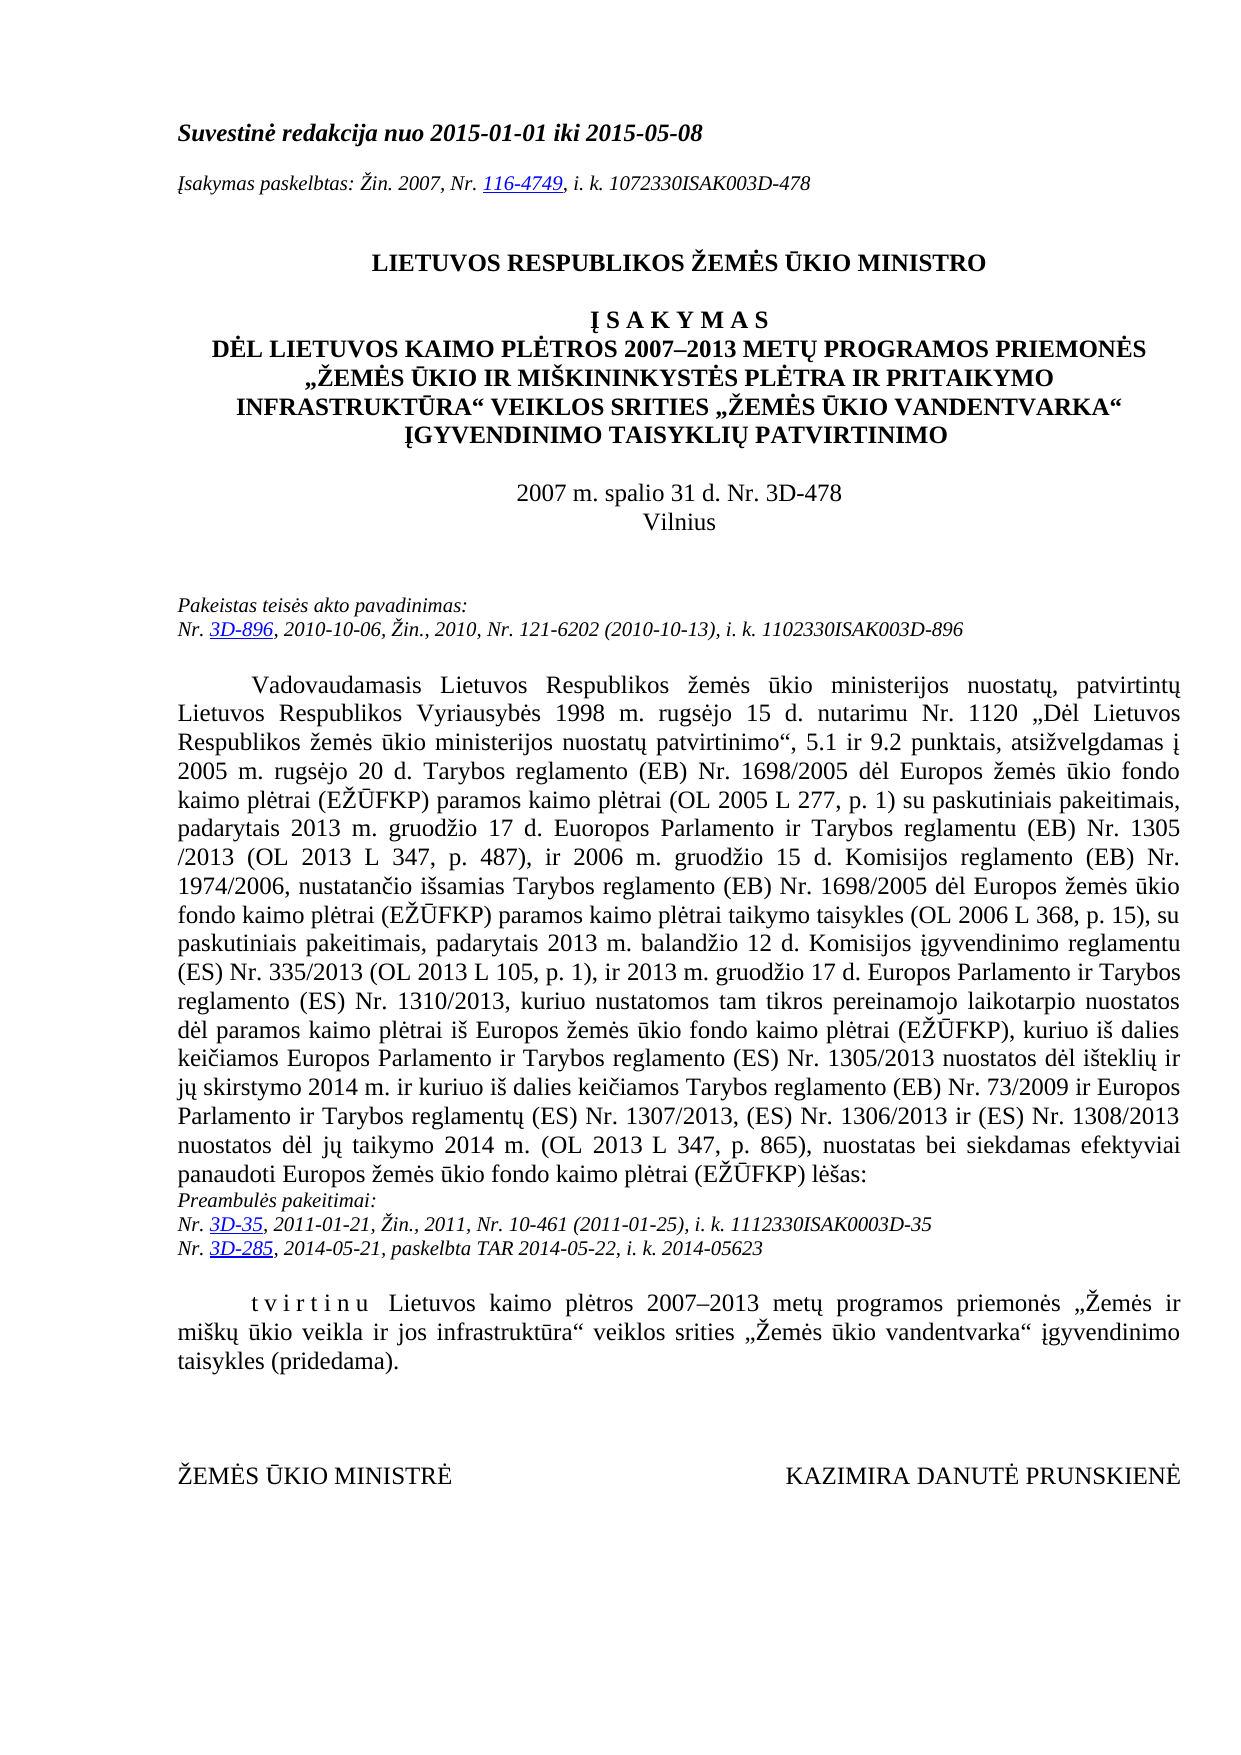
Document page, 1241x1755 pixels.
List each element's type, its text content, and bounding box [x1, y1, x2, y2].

text DĖL LIETUVOS KAIMO PLĖTROS 2007–2013 METŲ PROGRAMOS PRIEMONĖS „ŽEMĖS ŪKIO IR MIŠKININKYSTĖS PLĖTRA IR PRITAIKYMO INFRASTRUKTŪRA“ VEIKLOS SRITIES „ŽEMĖS ŪKIO VANDENTVARKA“ ĮGYVENDINIMO TAISYKLIŲ PATVIRTINIMO [177, 334, 1181, 449]
text Nr. 3D-35, 2011-01-21, Žin., 2011, Nr. 10-461 (2011-01-25), i. k. 1112330ISAK0003D-35 [177, 1212, 1181, 1236]
text Vadovaudamasis Lietuvos Respublikos žemės ūkio ministerijos nuostatų, patvirtintų Lietuvos Respublikos Vyriausybės 1998 m. rugsėjo 15 d. nutarimu Nr. 1120 „Dėl Lietuvos Respublikos žemės ūkio ministerijos nuostatų patvirtinimo“, 5.1 ir 9.2 punktais, atsižvelgdamas į 2005 m. rugsėjo 20 d. Tarybos reglamento (EB) Nr. 1698/2005 dėl Europos žemės ūkio fondo kaimo plėtrai (EŽŪFKP) paramos kaimo plėtrai (OL 2005 L 277, p. 1) su paskutiniais pakeitimais, padarytais 2013 m. gruodžio 17 d. Euoropos Parlamento ir Tarybos reglamentu (EB) Nr. 1305 /2013 (OL 2013 L 347, p. 487), ir 2006 m. gruodžio 15 d. Komisijos reglamento (EB) Nr. 1974/2006, nustatančio išsamias Tarybos reglamento (EB) Nr. 1698/2005 dėl Europos žemės ūkio fondo kaimo plėtrai (EŽŪFKP) paramos kaimo plėtrai taikymo taisykles (OL 2006 L 368, p. 15), su paskutiniais pakeitimais, padarytais 2013 m. balandžio 12 d. Komisijos įgyvendinimo reglamentu (ES) Nr. 335/2013 (OL 2013 L 105, p. 1), ir 2013 m. gruodžio 17 d. Europos Parlamento ir Tarybos reglamento (ES) Nr. 1310/2013, kuriuo nustatomos tam tikros pereinamojo laikotarpio nuostatos dėl paramos kaimo plėtrai iš Europos žemės ūkio fondo kaimo plėtrai (EŽŪFKP), kuriuo iš dalies keičiamos Europos Parlamento ir Tarybos reglamento (ES) Nr. 1305/2013 nuostatos dėl išteklių ir jų skirstymo 2014 m. ir kuriuo iš dalies keičiamos Tarybos reglamento (EB) Nr. 73/2009 ir Europos Parlamento ir Tarybos reglamentų (ES) Nr. 1307/2013, (ES) Nr. 1306/2013 ir (ES) Nr. 1308/2013 nuostatos dėl jų taikymo 2014 m. (OL 2013 L 347, p. 865), nuostatas bei siekdamas efektyviai panaudoti Europos žemės ūkio fondo kaimo plėtrai (EŽŪFKP) lėšas: [177, 670, 1181, 1188]
text tvirtinu Lietuvos kaimo plėtros 2007–2013 metų programos priemonės „Žemės ir miškų ūkio veikla ir jos infrastruktūra“ veiklos srities „Žemės ūkio vandentvarka“ įgyvendinimo taisykles (pridedama). [177, 1288, 1181, 1375]
text Suvestinė redakcija nuo 2015-01-01 iki 2015-05-08 [177, 118, 1181, 147]
text Į S A K Y M A S [177, 305, 1181, 334]
text 2007 m. spalio 31 d. Nr. 3D-478 [177, 478, 1181, 507]
text Preambulės pakeitimai: [177, 1188, 1181, 1212]
text LIETUVOS RESPUBLIKOS ŽEMĖS ŪKIO MINISTRO [177, 248, 1181, 277]
text Nr. 3D-285, 2014-05-21, paskelbta TAR 2014-05-22, i. k. 2014-05623 [177, 1236, 1181, 1260]
text Įsakymas paskelbtas: Žin. 2007, Nr. 116-4749, i. k. 1072330ISAK003D-478 [177, 171, 1181, 195]
text Nr. 3D-896, 2010-10-06, Žin., 2010, Nr. 121-6202 (2010-10-13), i. k. 1102330ISAK003D-896 [177, 617, 1181, 641]
text ŽEMĖS ŪKIO MINISTRĖ KAZIMIRA DANUTĖ PRUNSKIENĖ [177, 1461, 1181, 1490]
text Pakeistas teisės akto pavadinimas: [177, 593, 1181, 617]
text Vilnius [177, 507, 1181, 535]
